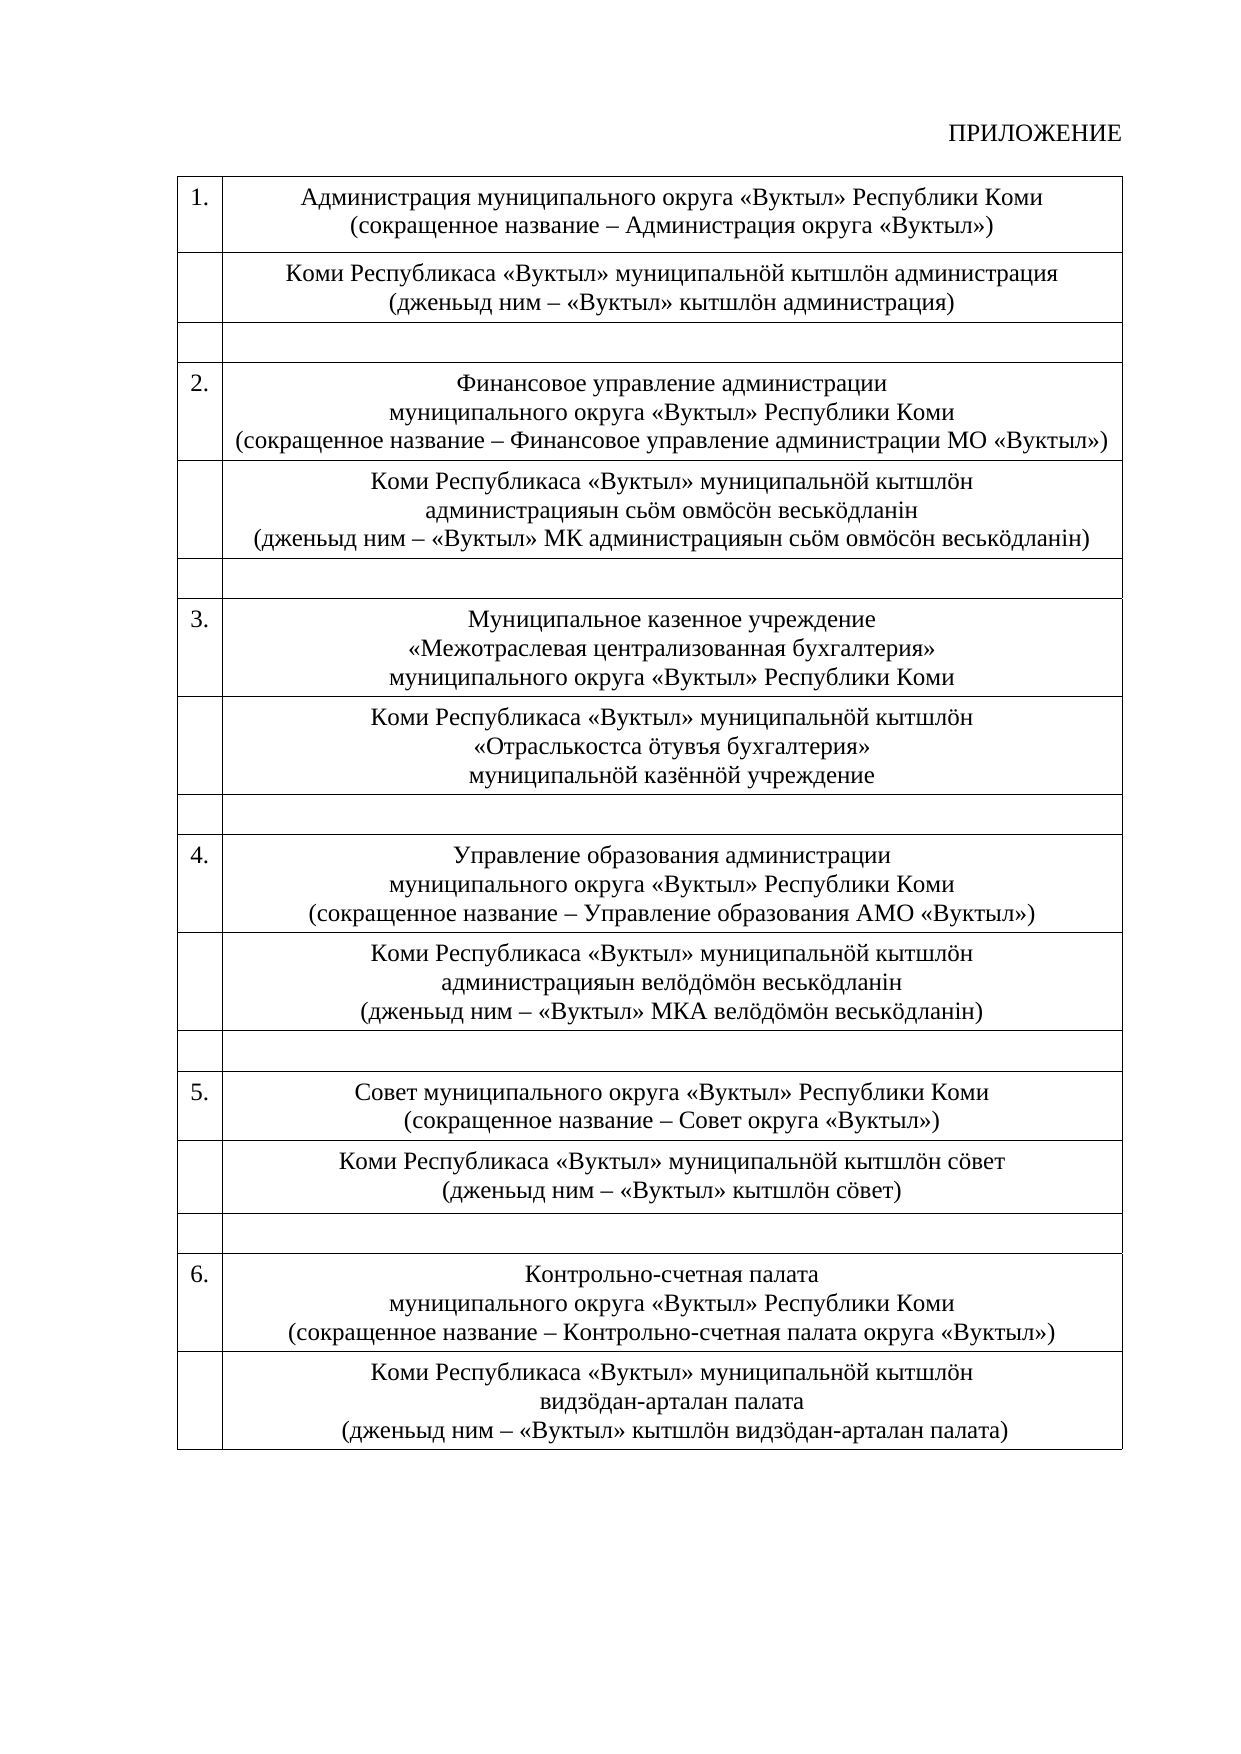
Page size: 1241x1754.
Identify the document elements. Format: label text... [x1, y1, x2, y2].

table_cell 6. [178, 1254, 222, 1351]
table_cell 4. [178, 835, 222, 932]
table_cell [178, 323, 222, 362]
table_cell [178, 461, 222, 558]
table_cell [178, 1031, 222, 1071]
table_cell [223, 795, 1122, 834]
table_cell [178, 933, 222, 1030]
table_cell Управление образования администрации муниципального округа «Вуктыл» Республики Коми (сокращенное название – Управление образования АМО «Вуктыл») [223, 835, 1122, 932]
table_cell Коми Республикаса «Вуктыл» муниципальнӧй кытшлӧн видзӧдан-арталан палата (дженьыд ним – «Вуктыл» кытшлӧн видзӧдан-арталан палата) [223, 1352, 1122, 1449]
table_cell [178, 795, 222, 834]
table_header 1. [178, 177, 222, 252]
table_cell Муниципальное казенное учреждение «Межотраслевая централизованная бухгалтерия» муниципального округа «Вуктыл» Республики Коми [223, 599, 1122, 696]
table_cell Коми Республикаса «Вуктыл» муниципальнӧй кытшлӧн сӧвет (дженьыд ним – «Вуктыл» кытшлӧн сӧвет) [223, 1141, 1122, 1213]
table_cell [178, 697, 222, 794]
text ПРИЛОЖЕНИЕ [177, 118, 1122, 147]
table_cell Коми Республикаса «Вуктыл» муниципальнӧй кытшлӧн администрация (дженьыд ним – «Вуктыл» кытшлӧн администрация) [223, 253, 1122, 322]
table_cell [223, 1214, 1122, 1253]
table_cell [178, 1352, 222, 1449]
table_cell Коми Республикаса «Вуктыл» муниципальнӧй кытшлӧн администрацияын велӧдӧмӧн веськӧдланін (дженьыд ним – «Вуктыл» МКА велӧдӧмӧн веськӧдланін) [223, 933, 1122, 1030]
table_cell Коми Республикаса «Вуктыл» муниципальнӧй кытшлӧн администрацияын сьӧм овмӧсӧн веськӧдланін (дженьыд ним – «Вуктыл» МК администрацияын сьӧм овмӧсӧн веськӧдланін) [223, 461, 1122, 558]
table_cell [223, 1031, 1122, 1071]
table_cell 5. [178, 1072, 222, 1140]
table_cell Финансовое управление администрации муниципального округа «Вуктыл» Республики Коми (сокращенное название – Финансовое управление администрации МО «Вуктыл») [223, 363, 1122, 460]
table_header Администрация муниципального округа «Вуктыл» Республики Коми (сокращенное название – Администрация округа «Вуктыл») [223, 177, 1122, 252]
table_cell Контрольно-счетная палата муниципального округа «Вуктыл» Республики Коми (сокращенное название – Контрольно-счетная палата округа «Вуктыл») [223, 1254, 1122, 1351]
table_cell [223, 559, 1122, 598]
table_cell [178, 253, 222, 322]
table_cell 2. [178, 363, 222, 460]
table_cell [178, 1214, 222, 1253]
table_cell Коми Республикаса «Вуктыл» муниципальнӧй кытшлӧн «Отраслькостса ӧтувъя бухгалтерия» муниципальнӧй казённӧй учреждение [223, 697, 1122, 794]
table_cell Совет муниципального округа «Вуктыл» Республики Коми (сокращенное название – Совет округа «Вуктыл») [223, 1072, 1122, 1140]
table_cell [223, 323, 1122, 362]
table_cell 3. [178, 599, 222, 696]
table_cell [178, 559, 222, 598]
table_cell [178, 1141, 222, 1213]
